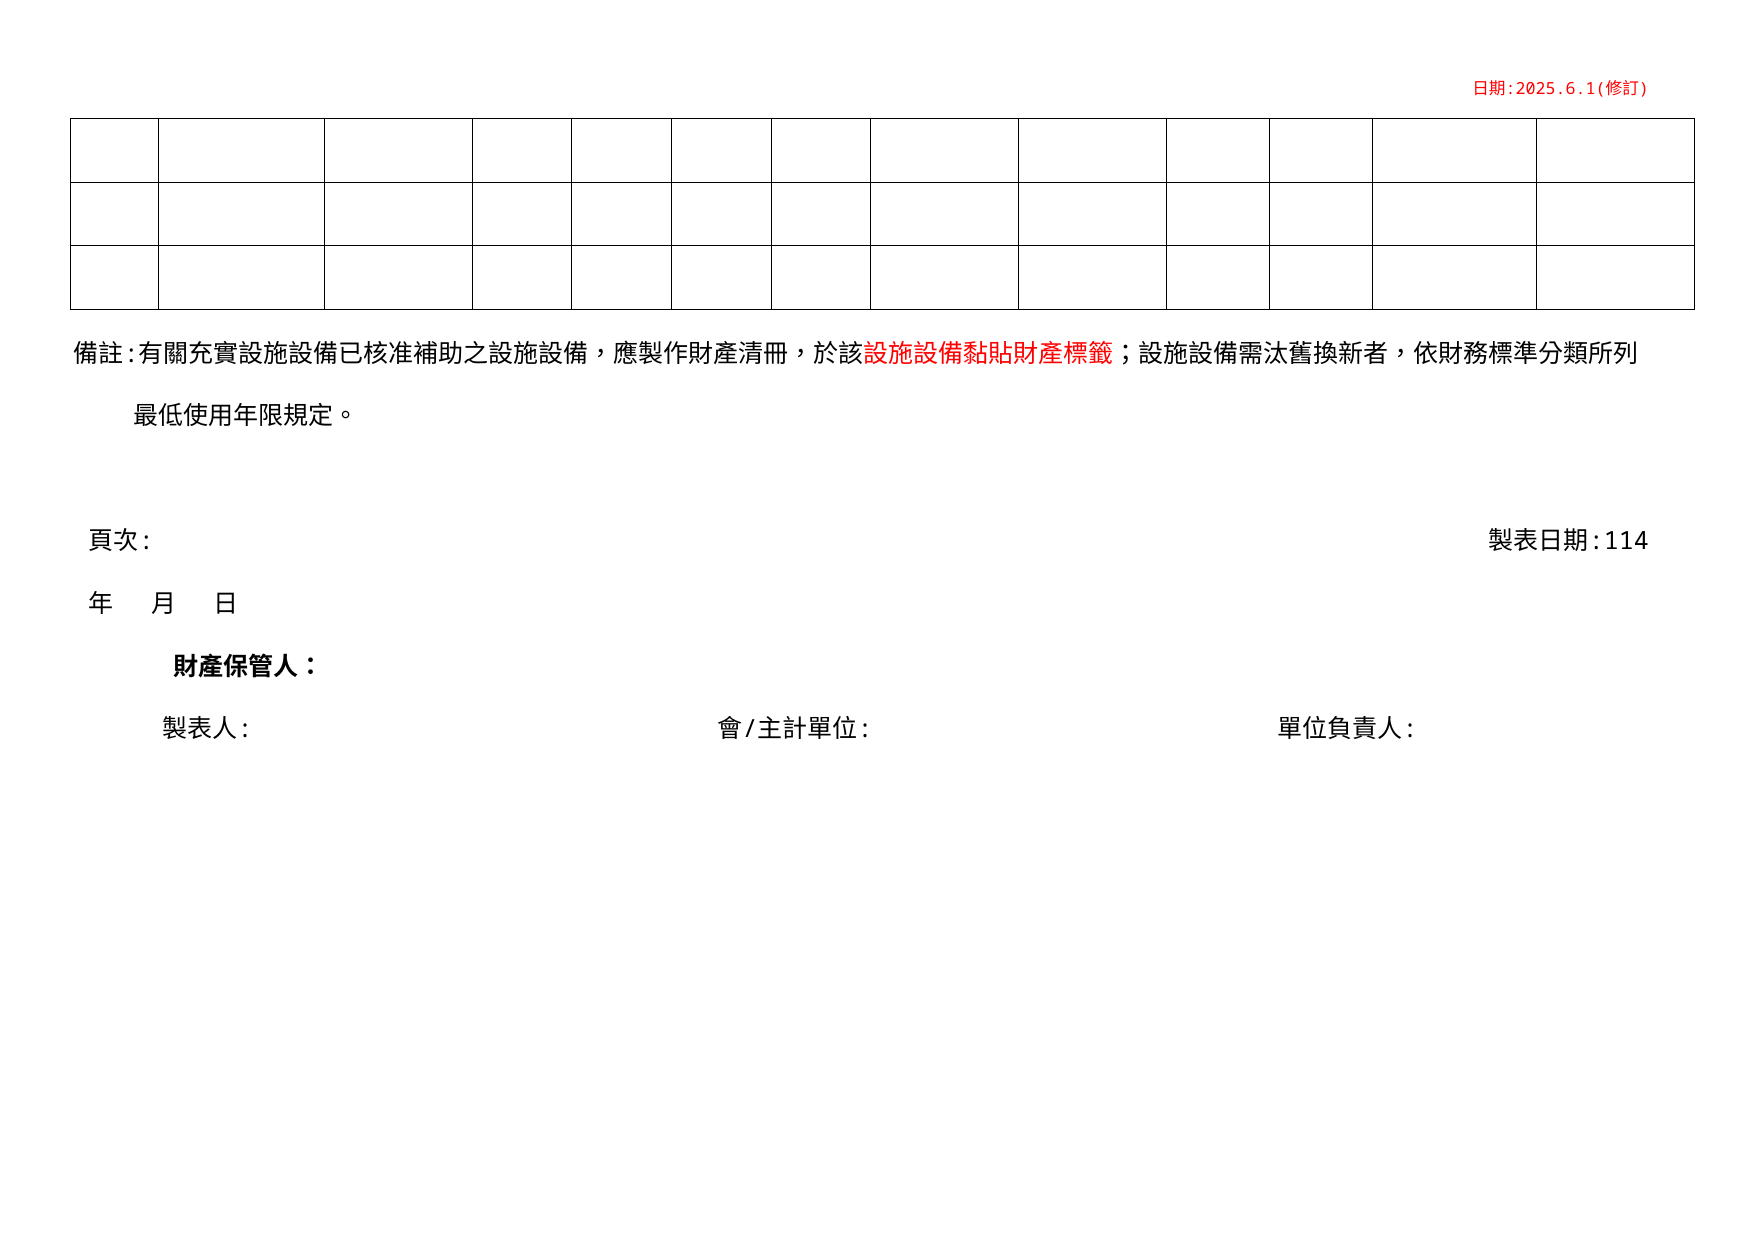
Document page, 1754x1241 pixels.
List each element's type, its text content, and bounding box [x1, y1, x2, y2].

table_cell [1537, 119, 1694, 182]
table_cell [572, 183, 671, 245]
table_cell [159, 183, 324, 245]
table_cell [325, 183, 472, 245]
table_cell [71, 183, 158, 245]
table_cell [572, 119, 671, 182]
table_cell [1373, 183, 1536, 245]
table_cell [772, 183, 870, 245]
table_cell [1167, 183, 1269, 245]
table_cell [1019, 119, 1166, 182]
table_cell [325, 119, 472, 182]
table_cell [1270, 246, 1372, 309]
table_cell [1373, 246, 1536, 309]
table_cell [1537, 183, 1694, 245]
table_cell [159, 119, 324, 182]
table_cell [1167, 119, 1269, 182]
table_cell [772, 119, 870, 182]
table_cell [1019, 246, 1166, 309]
table_cell [871, 183, 1018, 245]
table_cell [473, 183, 571, 245]
table_cell [772, 246, 870, 309]
table_cell [672, 119, 771, 182]
table_cell [871, 119, 1018, 182]
table_cell [473, 119, 571, 182]
text 財產保管人： [89, 622, 1665, 685]
table_cell [1019, 183, 1166, 245]
table_cell [473, 246, 571, 309]
table_cell [871, 246, 1018, 309]
table_cell [325, 246, 472, 309]
table_cell [1270, 119, 1372, 182]
table_cell [572, 246, 671, 309]
text 製表人: 會/主計單位: 單位負責人: [162, 685, 1665, 747]
text 備註:有關充實設施設備已核准補助之設施設備，應製作財產清冊，於該設施設備黏貼財產標籤；設施設備需汰舊換新者，依財務標準分類所列最低使用年限規定。 [74, 310, 1654, 435]
table_cell [672, 183, 771, 245]
table_cell [1373, 119, 1536, 182]
text 頁次: 製表日期:114年 月 日 [89, 497, 1665, 622]
table_cell [71, 119, 158, 182]
table_cell [1270, 183, 1372, 245]
table_cell [71, 246, 158, 309]
table_cell [1167, 246, 1269, 309]
table_cell [1537, 246, 1694, 309]
table_cell [672, 246, 771, 309]
table_cell [159, 246, 324, 309]
